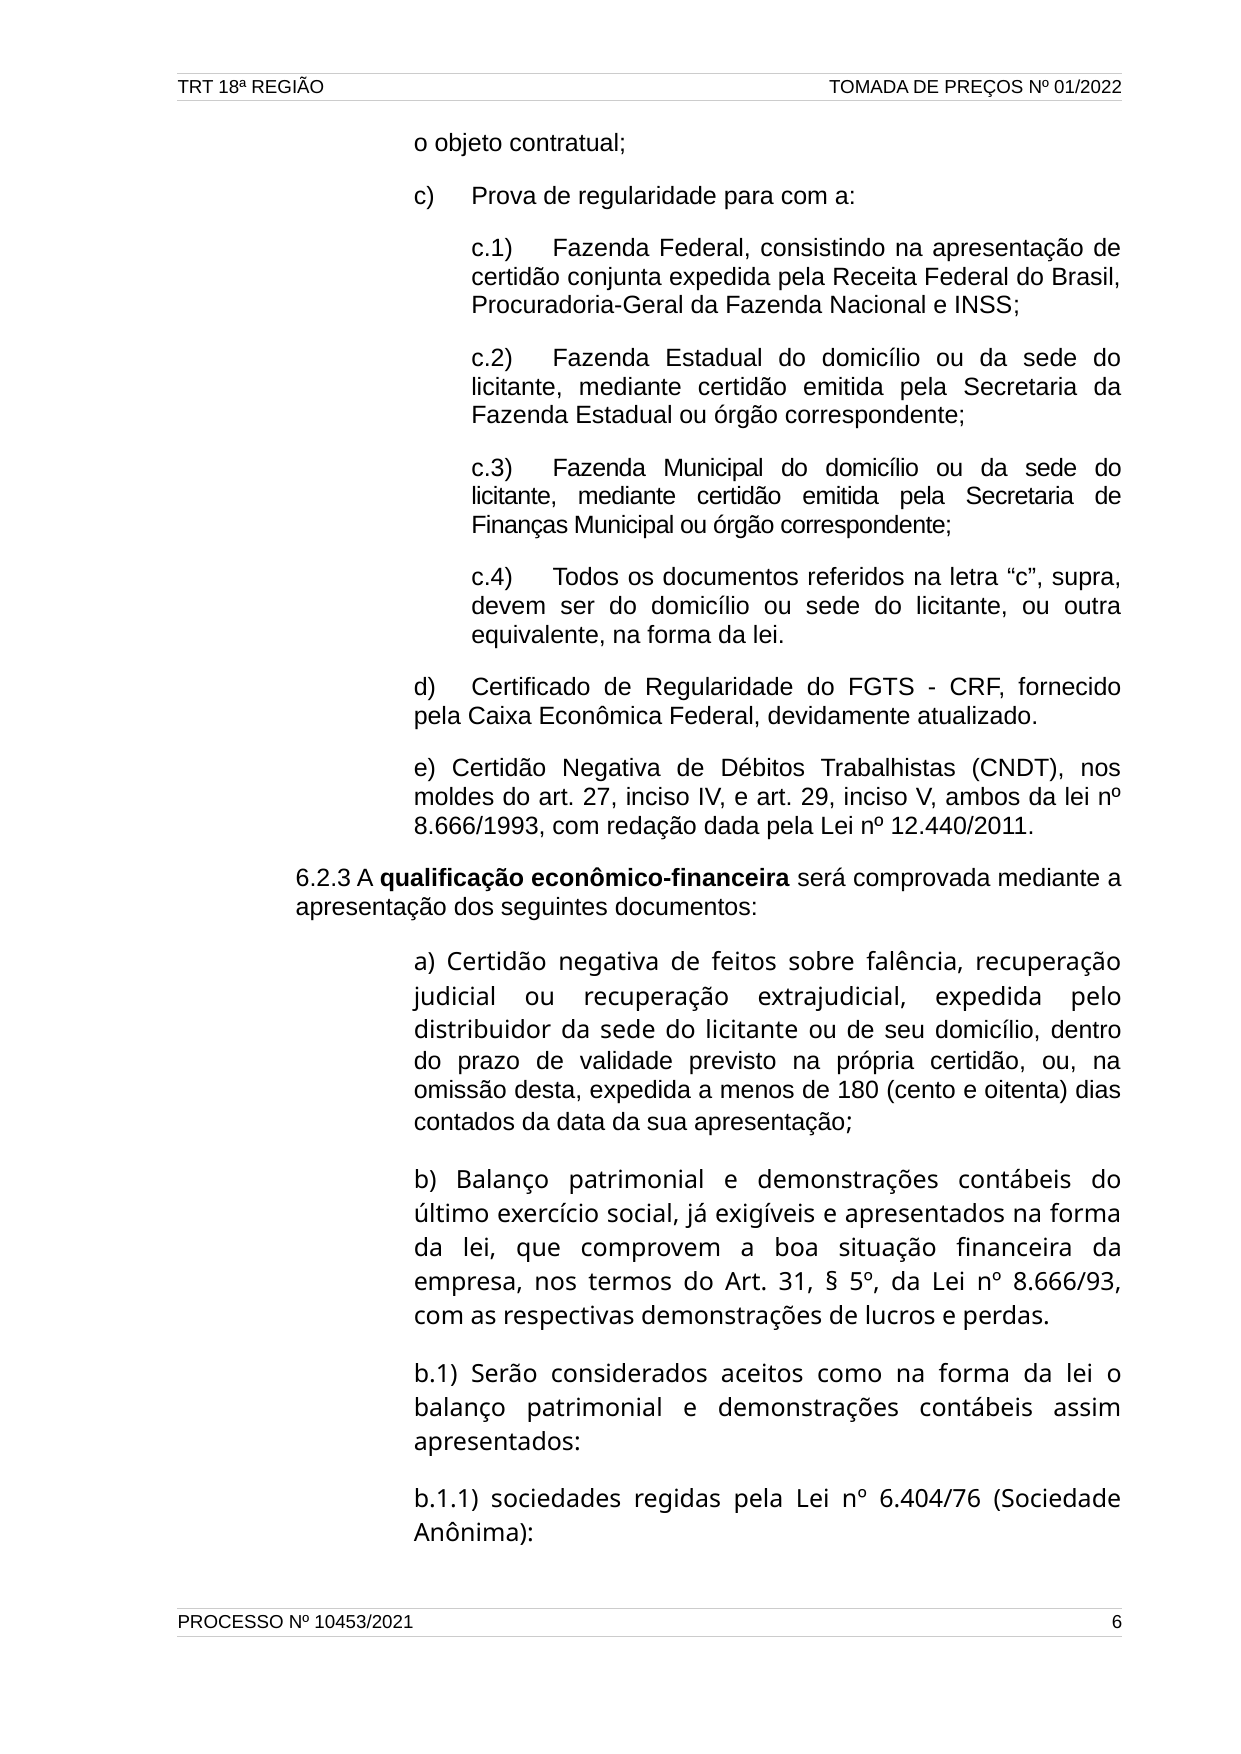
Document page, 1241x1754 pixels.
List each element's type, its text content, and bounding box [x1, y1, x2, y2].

text a) Certidão negativa de feitos sobre falência, recuperação judicial ou recuperação extrajudicial, expedida pelo distribuidor da sede do licitante ou de seu domicílio, dentro do prazo de validade previsto na própria certidão, ou, na omissão desta, expedida a menos de 180 (cento e oitenta) dias contados da data da sua apresentação; [413, 944, 1122, 1138]
text 6.2.3 A qualificação econômico-financeira será comprovada mediante a apresentação dos seguintes documentos: [295, 863, 1122, 921]
text d) Certificado de Regularidade do FGTS - CRF, fornecido pela Caixa Econômica Federal, devidamente atualizado. [413, 672, 1122, 730]
text c.3) Fazenda Municipal do domicílio ou da sede do licitante, mediante certidão emitida pela Secretaria de Finanças Municipal ou órgão correspondente; [471, 453, 1122, 539]
text c.2) Fazenda Estadual do domicílio ou da sede do licitante, mediante certidão emitida pela Secretaria da Fazenda Estadual ou órgão correspondente; [471, 343, 1122, 429]
text b.1.1) sociedades regidas pela Lei nº 6.404/76 (Sociedade Anônima): [413, 1481, 1122, 1549]
text c.1) Fazenda Federal, consistindo na apresentação de certidão conjunta expedida pela Receita Federal do Brasil, Procuradoria-Geral da Fazenda Nacional e INSS; [471, 233, 1122, 319]
text c) Prova de regularidade para com a: [413, 181, 1122, 209]
text c.4) Todos os documentos referidos na letra “c”, supra, devem ser do domicílio ou sede do licitante, ou outra equivalente, na forma da lei. [471, 562, 1122, 649]
text o objeto contratual; [413, 128, 1122, 157]
text e) Certidão Negativa de Débitos Trabalhistas (CNDT), nos moldes do art. 27, inciso IV, e art. 29, inciso V, ambos da lei nº 8.666/1993, com redação dada pela Lei nº 12.440/2011. [413, 753, 1122, 839]
text b.1) Serão considerados aceitos como na forma da lei o balanço patrimonial e demonstrações contábeis assim apresentados: [413, 1355, 1122, 1457]
text b) Balanço patrimonial e demonstrações contábeis do último exercício social, já exigíveis e apresentados na forma da lei, que comprovem a boa situação financeira da empresa, nos termos do Art. 31, § 5º, da Lei nº 8.666/93, com as respectivas demonstrações de lucros e perdas. [413, 1161, 1122, 1332]
